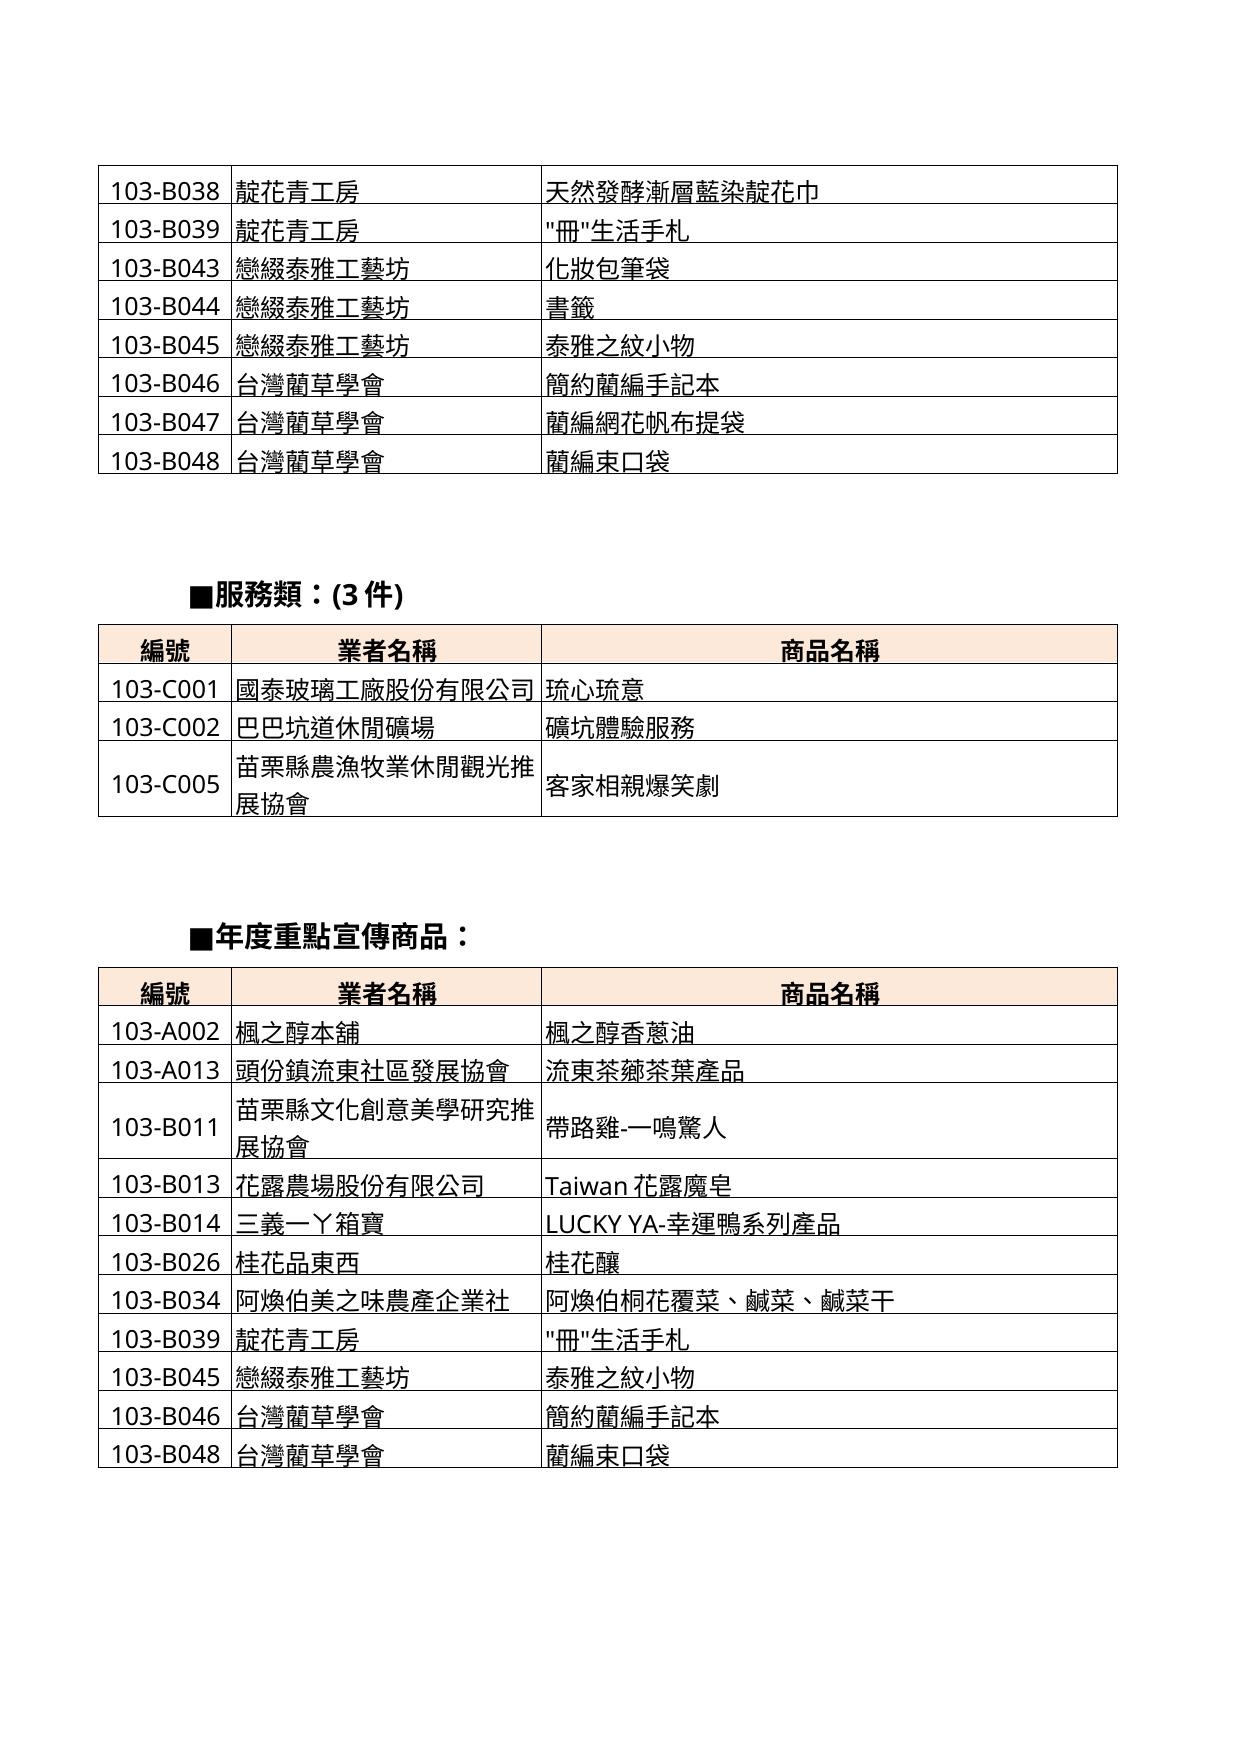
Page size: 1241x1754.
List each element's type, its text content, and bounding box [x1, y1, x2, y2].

text ■服務類：(3件) [187, 549, 1053, 624]
table_cell 103-B047 [99, 397, 231, 434]
table_cell 103-B014 [99, 1198, 231, 1235]
table_cell 三義一ㄚ箱寶 [232, 1198, 541, 1235]
table_cell 簡約藺編手記本 [542, 1391, 1117, 1428]
table_cell 台灣藺草學會 [232, 358, 541, 396]
table_cell 103-B045 [99, 320, 231, 357]
table_cell 流東茶薌茶葉產品 [542, 1045, 1117, 1082]
table_cell "冊"生活手札 [542, 1314, 1117, 1351]
table_cell 藺編束口袋 [542, 435, 1117, 473]
table_cell 桂花釀 [542, 1236, 1117, 1274]
table_cell 花露農場股份有限公司 [232, 1159, 541, 1197]
table_cell 103-B048 [99, 435, 231, 473]
table_cell 礦坑體驗服務 [542, 702, 1117, 739]
table_cell 琉心琉意 [542, 664, 1117, 701]
table_cell 103-B046 [99, 358, 231, 396]
table_cell 藺編束口袋 [542, 1429, 1117, 1467]
table_cell 天然發酵漸層藍染靛花巾 [542, 166, 1117, 203]
table_cell 桂花品東西 [232, 1236, 541, 1274]
table_cell 103-B044 [99, 281, 231, 319]
table_cell 103-B039 [99, 204, 231, 242]
table_cell 藺編網花帆布提袋 [542, 397, 1117, 434]
table_cell 戀綴泰雅工藝坊 [232, 320, 541, 357]
table_cell 103-C005 [99, 741, 231, 816]
table_cell 103-B013 [99, 1159, 231, 1197]
table_cell 化妝包筆袋 [542, 243, 1117, 280]
table_cell 客家相親爆笑劇 [542, 741, 1117, 816]
table_header 編號 [99, 968, 231, 1005]
table_cell 泰雅之紋小物 [542, 1352, 1117, 1389]
table_cell 台灣藺草學會 [232, 397, 541, 434]
table_cell 阿煥伯桐花覆菜、鹹菜、鹹菜干 [542, 1275, 1117, 1312]
table_cell 靛花青工房 [232, 1314, 541, 1351]
table_cell "冊"生活手札 [542, 204, 1117, 242]
table_header 業者名稱 [232, 625, 541, 662]
table_cell Taiwan花露魔皂 [542, 1159, 1117, 1197]
table_cell 靛花青工房 [232, 204, 541, 242]
table_cell 戀綴泰雅工藝坊 [232, 1352, 541, 1389]
table_cell 戀綴泰雅工藝坊 [232, 281, 541, 319]
table_header 商品名稱 [542, 625, 1117, 662]
table_cell 103-B046 [99, 1391, 231, 1428]
table_cell 103-B039 [99, 1314, 231, 1351]
table_cell 楓之醇本舖 [232, 1006, 541, 1044]
table_cell 103-B026 [99, 1236, 231, 1274]
table_header 業者名稱 [232, 968, 541, 1005]
table_cell LUCKY YA-幸運鴨系列產品 [542, 1198, 1117, 1235]
table_cell 簡約藺編手記本 [542, 358, 1117, 396]
table_cell 103-B045 [99, 1352, 231, 1389]
table_cell 國泰玻璃工廠股份有限公司 [232, 664, 541, 701]
table_header 編號 [99, 625, 231, 662]
table_cell 台灣藺草學會 [232, 1391, 541, 1428]
table_cell 頭份鎮流東社區發展協會 [232, 1045, 541, 1082]
table_cell 103-A013 [99, 1045, 231, 1082]
table_cell 103-B043 [99, 243, 231, 280]
table_cell 書籤 [542, 281, 1117, 319]
table_cell 靛花青工房 [232, 166, 541, 203]
table_cell 103-A002 [99, 1006, 231, 1044]
table_cell 103-B034 [99, 1275, 231, 1312]
table_cell 戀綴泰雅工藝坊 [232, 243, 541, 280]
table_cell 阿煥伯美之味農產企業社 [232, 1275, 541, 1312]
table_header 商品名稱 [542, 968, 1117, 1005]
table_cell 苗栗縣文化創意美學研究推展協會 [232, 1083, 541, 1158]
table_cell 台灣藺草學會 [232, 435, 541, 473]
table_cell 帶路雞-一鳴驚人 [542, 1083, 1117, 1158]
table_cell 103-B011 [99, 1083, 231, 1158]
table_cell 103-C001 [99, 664, 231, 701]
table_cell 巴巴坑道休閒礦場 [232, 702, 541, 739]
table_cell 苗栗縣農漁牧業休閒觀光推展協會 [232, 741, 541, 816]
table_cell 台灣藺草學會 [232, 1429, 541, 1467]
table_cell 103-B048 [99, 1429, 231, 1467]
table_cell 泰雅之紋小物 [542, 320, 1117, 357]
table_cell 103-C002 [99, 702, 231, 739]
text ■年度重點宣傳商品： [187, 892, 1053, 967]
table_cell 楓之醇香蔥油 [542, 1006, 1117, 1044]
table_cell 103-B038 [99, 166, 231, 203]
